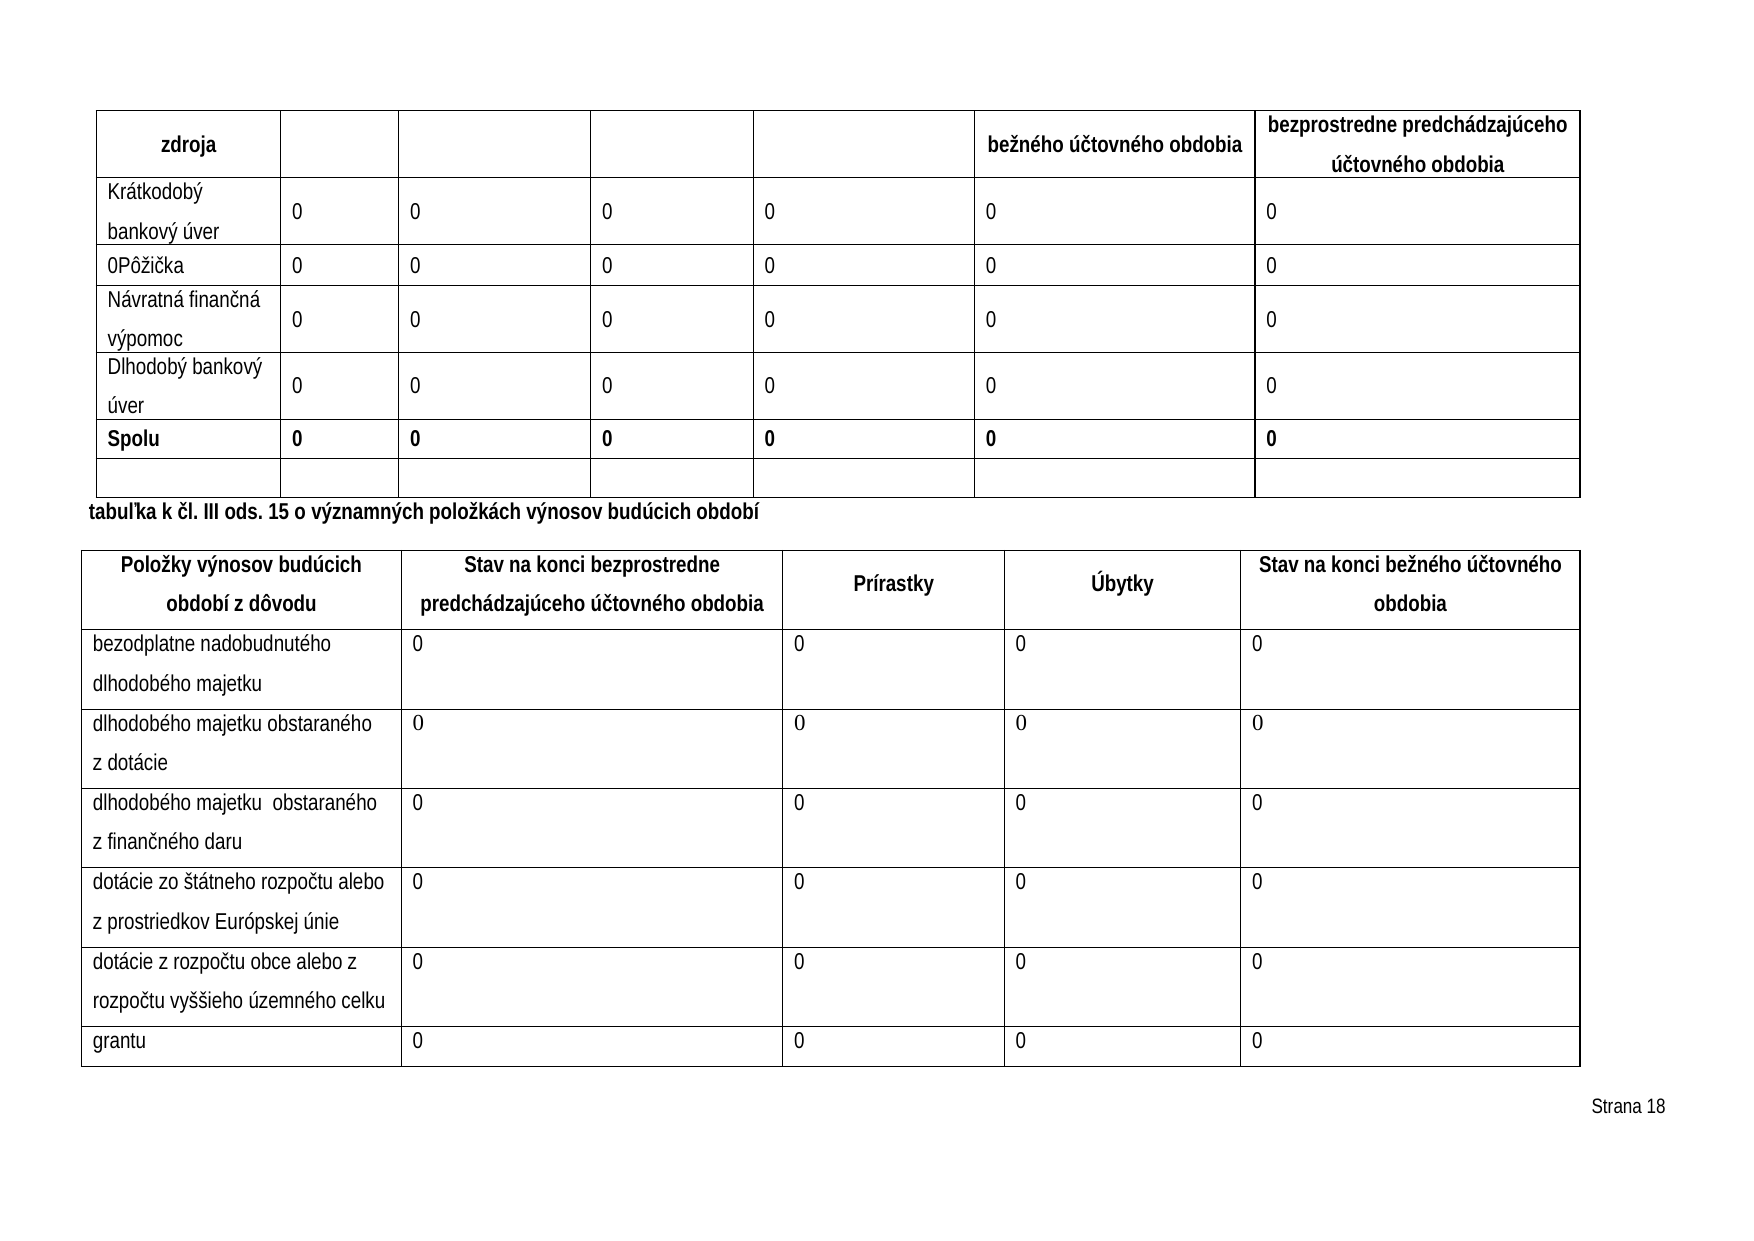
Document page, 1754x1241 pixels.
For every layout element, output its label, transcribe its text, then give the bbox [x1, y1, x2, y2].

text tabuľka k čl. III ods. 15 o významných položkách výnosov budúcich období [89, 498, 1665, 524]
table_cell 0 [783, 789, 1004, 867]
table_cell Spolu [97, 420, 280, 458]
table_header [754, 111, 974, 177]
table_cell 0 [1005, 630, 1240, 708]
table_cell 0 [399, 353, 590, 418]
table_header [399, 111, 590, 177]
table_cell 0 [975, 286, 1254, 352]
table_cell 0 [1005, 948, 1240, 1026]
table_cell 0 [281, 178, 398, 244]
table_cell 0 [1241, 789, 1579, 867]
table_cell 0 [399, 245, 590, 285]
table_cell 0 [1241, 948, 1579, 1026]
table_cell 0 [591, 245, 753, 285]
table_cell 0 [591, 353, 753, 418]
table_cell 0 [783, 630, 1004, 708]
table_cell 0 [754, 353, 974, 418]
table_cell 0 [402, 710, 782, 788]
table_cell 0 [281, 245, 398, 285]
table_header bezprostredne predchádzajúceho účtovného obdobia [1256, 111, 1579, 177]
table_cell [399, 459, 590, 497]
table_cell 0 [399, 178, 590, 244]
table_cell 0 [754, 420, 974, 458]
table_header bežného účtovného obdobia [975, 111, 1254, 177]
table_cell 0 [754, 178, 974, 244]
table_header [281, 111, 398, 177]
table_header Stav na konci bezprostredne predchádzajúceho účtovného obdobia [402, 551, 782, 629]
table_cell 0 [783, 868, 1004, 947]
table_cell [97, 459, 280, 497]
table_cell [754, 459, 974, 497]
table_cell 0 [402, 868, 782, 947]
table_cell 0 [281, 420, 398, 458]
table_cell dlhodobého majetku obstaraného z dotácie [82, 710, 401, 788]
table_header Prírastky [783, 551, 1004, 629]
table_cell 0 [281, 353, 398, 418]
table_header Položky výnosov budúcich období z dôvodu [82, 551, 401, 629]
table_cell bezodplatne nadobudnutého dlhodobého majetku [82, 630, 401, 708]
table_cell [1256, 459, 1579, 497]
table_cell 0 [783, 710, 1004, 788]
table_cell 0 [591, 286, 753, 352]
table_cell dotácie z rozpočtu obce alebo z rozpočtu vyššieho územného celku [82, 948, 401, 1026]
table_cell 0 [1005, 789, 1240, 867]
table_cell 0 [402, 1027, 782, 1066]
table_header [591, 111, 753, 177]
table_cell dotácie zo štátneho rozpočtu alebo z prostriedkov Európskej únie [82, 868, 401, 947]
table_cell Krátkodobý bankový úver [97, 178, 280, 244]
table_cell 0 [975, 178, 1254, 244]
table_cell Návratná finančná výpomoc [97, 286, 280, 352]
table_cell 0 [402, 948, 782, 1026]
table_cell 0 [975, 420, 1254, 458]
table_cell 0 [1256, 420, 1579, 458]
table_cell 0 [1005, 868, 1240, 947]
table_cell 0 [1241, 630, 1579, 708]
table_cell 0 [1241, 1027, 1579, 1066]
table_cell 0 [402, 630, 782, 708]
table_cell 0Pôžička [97, 245, 280, 285]
table_cell 0 [1256, 286, 1579, 352]
table_cell 0 [1256, 245, 1579, 285]
table_header zdroja [97, 111, 280, 177]
table_cell dlhodobého majetku obstaraného z finančného daru [82, 789, 401, 867]
table_cell 0 [1256, 178, 1579, 244]
table_cell 0 [591, 178, 753, 244]
table_cell [975, 459, 1254, 497]
table_cell 0 [399, 420, 590, 458]
table_cell Dlhodobý bankový úver [97, 353, 280, 418]
table_header Stav na konci bežného účtovného obdobia [1241, 551, 1579, 629]
table_cell grantu [82, 1027, 401, 1066]
table_cell 0 [754, 286, 974, 352]
table_cell 0 [1005, 1027, 1240, 1066]
table_cell 0 [975, 353, 1254, 418]
table_cell 0 [754, 245, 974, 285]
table_cell 0 [1241, 868, 1579, 947]
table_cell [591, 459, 753, 497]
table_cell 0 [783, 1027, 1004, 1066]
table_header Úbytky [1005, 551, 1240, 629]
table_cell 0 [1005, 710, 1240, 788]
table_cell 0 [402, 789, 782, 867]
table_cell 0 [1256, 353, 1579, 418]
table_cell 0 [975, 245, 1254, 285]
table_cell [281, 459, 398, 497]
table_cell 0 [281, 286, 398, 352]
table_cell 0 [399, 286, 590, 352]
table_cell 0 [783, 948, 1004, 1026]
table_cell 0 [1241, 710, 1579, 788]
table_cell 0 [591, 420, 753, 458]
